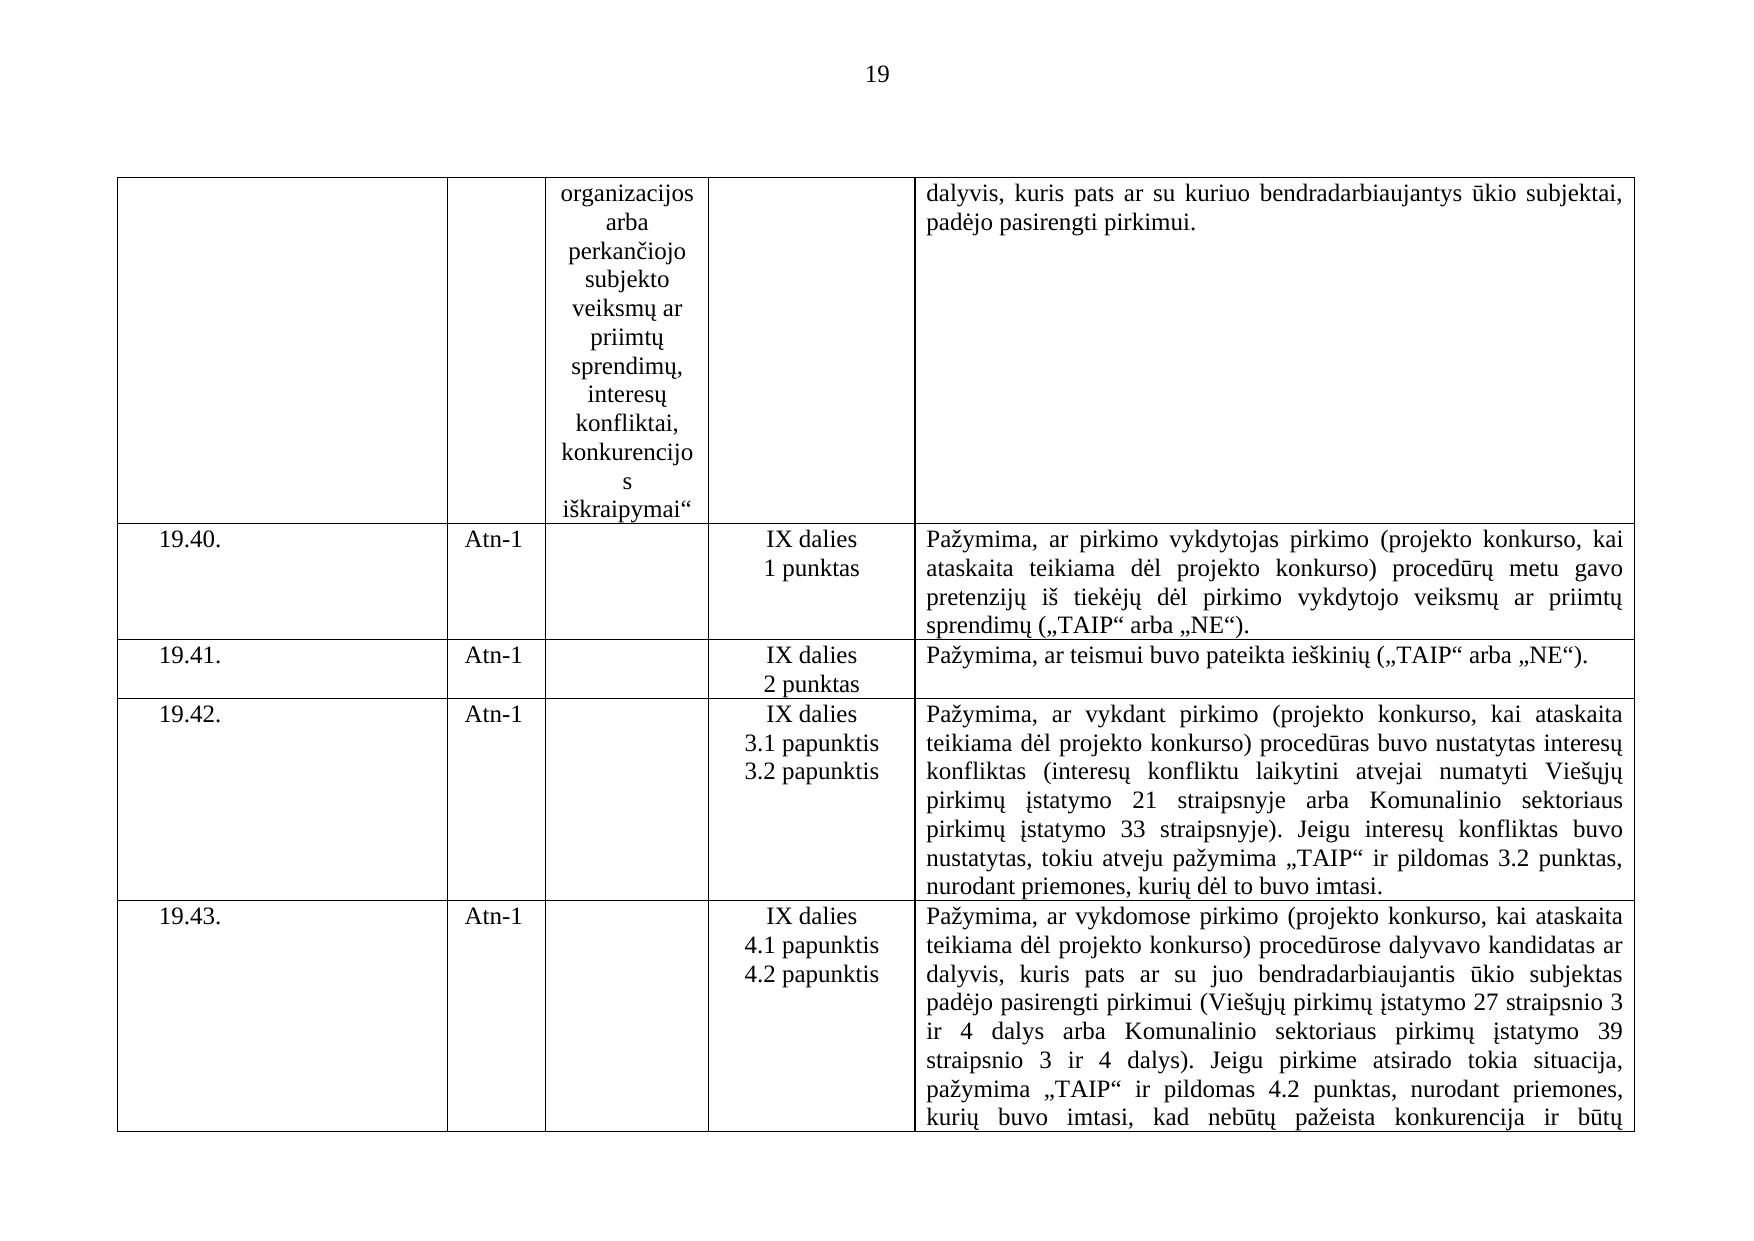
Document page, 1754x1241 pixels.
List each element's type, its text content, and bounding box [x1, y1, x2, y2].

table_cell dalyvis, kuris pats ar su kuriuo bendradarbiaujantys ūkio subjektai, padėjo pasirengti pirkimui. [916, 178, 1634, 523]
table_cell [546, 640, 708, 698]
table_cell [118, 178, 447, 523]
table_cell Atn-1 [448, 699, 545, 900]
table_cell Pažymima, ar pirkimo vykdytojas pirkimo (projekto konkurso, kai ataskaita teikiama dėl projekto konkurso) procedūrų metu gavo pretenzijų iš tiekėjų dėl pirkimo vykdytojo veiksmų ar priimtų sprendimų („TAIP“ arba „NE“). [916, 524, 1634, 639]
table_cell 19.41. [118, 640, 447, 698]
table_cell IX dalies 4.1 papunktis 4.2 papunktis [709, 901, 914, 1131]
table_cell 19.42. [118, 699, 447, 900]
table_cell Atn-1 [448, 524, 545, 639]
table_cell [709, 178, 914, 523]
table_cell [546, 901, 708, 1131]
table_cell [546, 524, 708, 639]
table_cell Atn-1 [448, 640, 545, 698]
table_cell Pažymima, ar teismui buvo pateikta ieškinių („TAIP“ arba „NE“). [916, 640, 1634, 698]
table_cell 19.43. [118, 901, 447, 1131]
table_cell Pažymima, ar vykdant pirkimo (projekto konkurso, kai ataskaita teikiama dėl projekto konkurso) procedūras buvo nustatytas interesų konfliktas (interesų konfliktu laikytini atvejai numatyti Viešųjų pirkimų įstatymo 21 straipsnyje arba Komunalinio sektoriaus pirkimų įstatymo 33 straipsnyje). Jeigu interesų konfliktas buvo nustatytas, tokiu atveju pažymima „TAIP“ ir pildomas 3.2 punktas, nurodant priemones, kurių dėl to buvo imtasi. [916, 699, 1634, 900]
table_cell [448, 178, 545, 523]
table_cell IX dalies 2 punktas [709, 640, 914, 698]
table_cell organizacijos arba perkančiojo subjekto veiksmų ar priimtų sprendimų, interesų konfliktai, konkurencijos iškraipymai“ [546, 178, 708, 523]
table_cell IX dalies 1 punktas [709, 524, 914, 639]
table_cell 19.40. [118, 524, 447, 639]
table_cell [546, 699, 708, 900]
table_cell Pažymima, ar vykdomose pirkimo (projekto konkurso, kai ataskaita teikiama dėl projekto konkurso) procedūrose dalyvavo kandidatas ar dalyvis, kuris pats ar su juo bendradarbiaujantis ūkio subjektas padėjo pasirengti pirkimui (Viešųjų pirkimų įstatymo 27 straipsnio 3 ir 4 dalys arba Komunalinio sektoriaus pirkimų įstatymo 39 straipsnio 3 ir 4 dalys). Jeigu pirkime atsirado tokia situacija, pažymima „TAIP“ ir pildomas 4.2 punktas, nurodant priemones, kurių buvo imtasi, kad nebūtų pažeista konkurencija ir būtų [916, 901, 1634, 1131]
table_cell Atn-1 [448, 901, 545, 1131]
table_cell IX dalies 3.1 papunktis 3.2 papunktis [709, 699, 914, 900]
